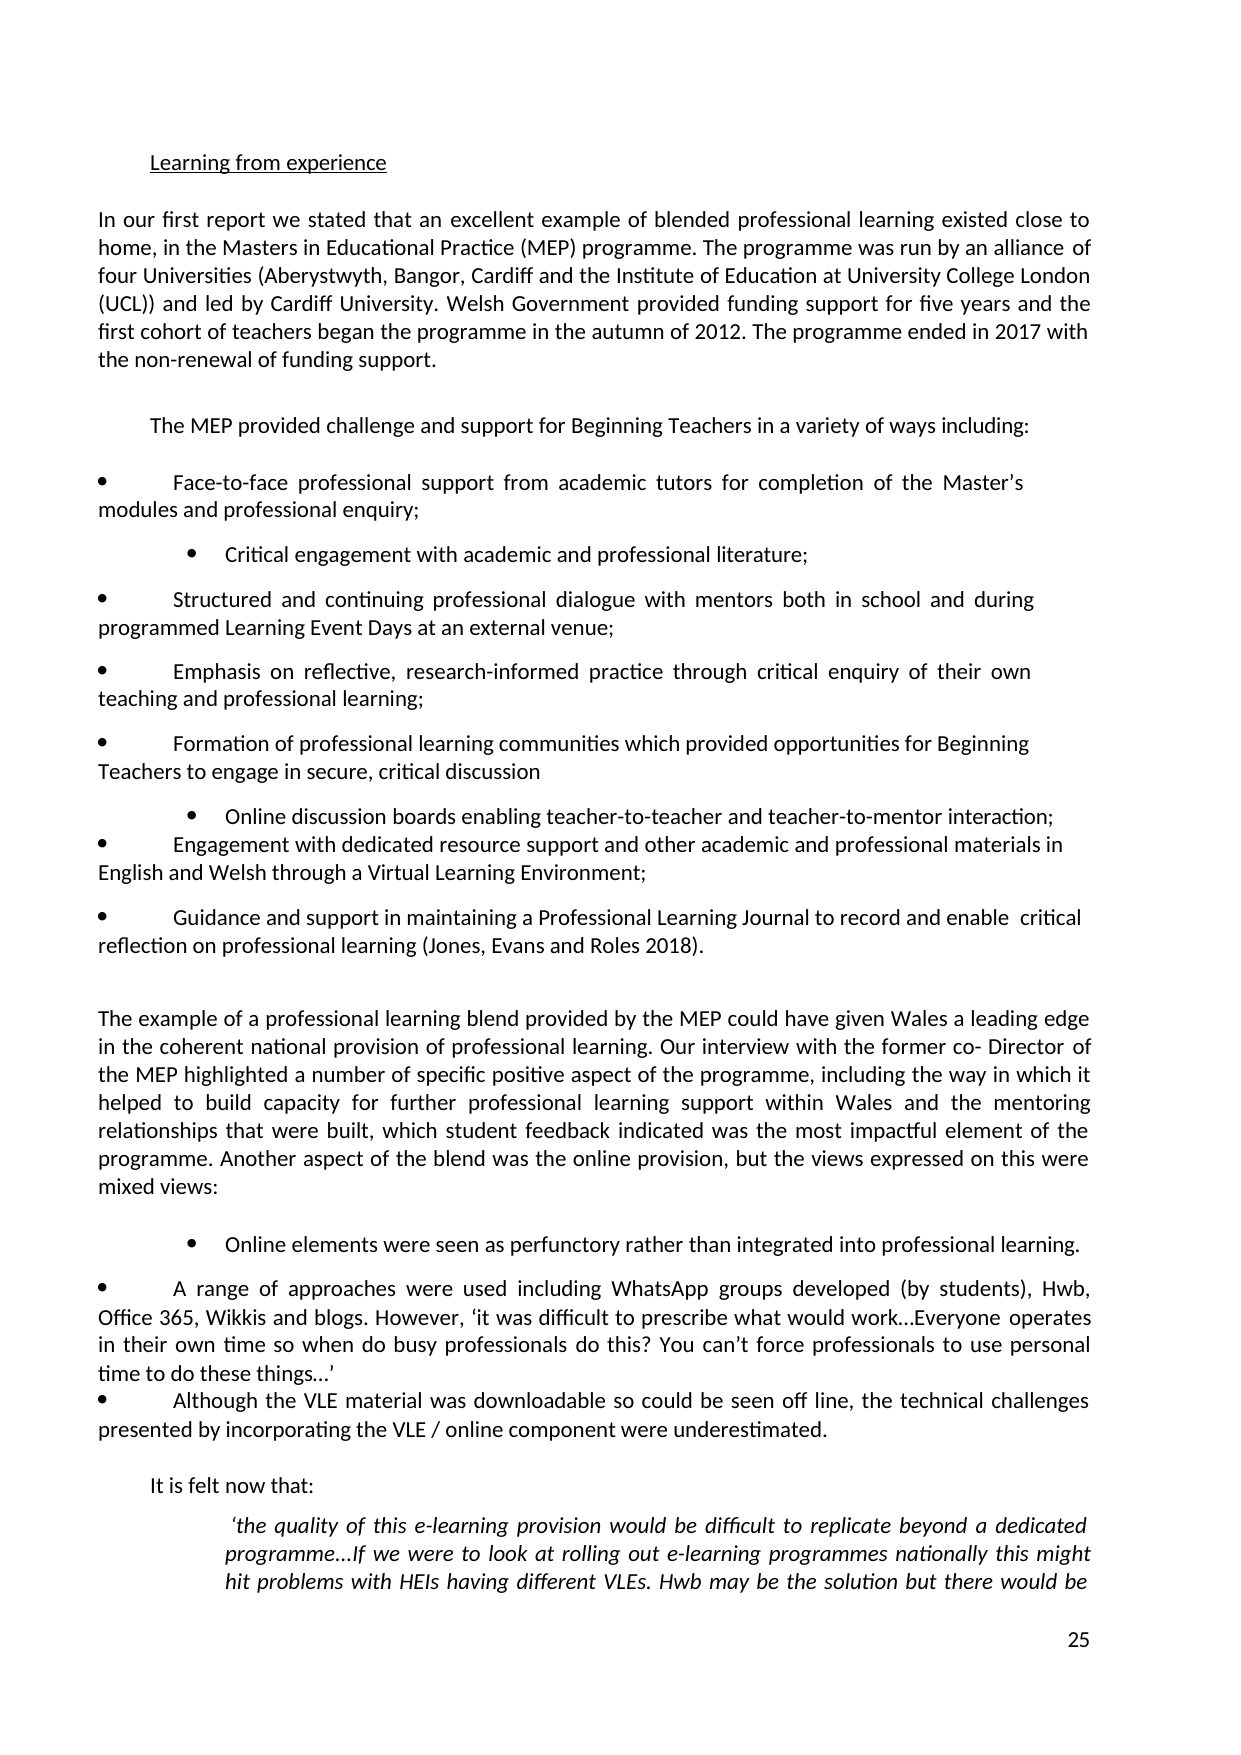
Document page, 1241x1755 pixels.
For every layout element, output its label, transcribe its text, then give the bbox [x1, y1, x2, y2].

list Formation of professional learning communities which provided opportunities for Beginning Teachers to engage in secure, critical discussion [98, 729, 1090, 786]
list A range of approaches were used including WhatsApp groups developed (by students), Hwb, Office 365, Wikkis and blogs. However, ‘it was difficult to prescribe what would work…Everyone operates in their own time so when do busy professionals do this? You can’t force professionals to use personal time to do these things…’ [98, 1274, 1091, 1387]
text The example of a professional learning blend provided by the MEP could have given Wales a leading edge in the coherent national provision of professional learning. Our interview with the former co- Director of the MEP highlighted a number of specific positive aspect of the programme, including the way in which it helped to build capacity for further professional learning support within Wales and the mentoring relationships that were built, which student feedback indicated was the most impactful element of the programme. Another aspect of the blend was the online provision, but the views expressed on this were mixed views: [98, 1004, 1091, 1201]
list Online elements were seen as perfunctory rather than integrated into professional learning. [187, 1230, 1209, 1258]
list Online discussion boards enabling teacher-to-teacher and teacher-to-mentor interaction; [187, 802, 1209, 830]
list Face-to-face professional support from academic tutors for completion of the Master’s modules and professional enquiry; [98, 468, 1091, 523]
text The MEP provided challenge and support for Beginning Teachers in a variety of ways including: [150, 411, 1209, 439]
list Guidance and support in maintaining a Professional Learning Journal to record and enable critical reflection on professional learning (Jones, Evans and Roles 2018). [98, 903, 1090, 959]
list Although the VLE material was downloadable so could be seen off line, the technical challenges presented by incorporating the VLE / online component were underestimated. [98, 1387, 1091, 1443]
list Emphasis on reflective, research-informed practice through critical enquiry of their own teaching and professional learning; [98, 658, 1091, 713]
text Learning from experience [150, 148, 1209, 176]
text In our first report we stated that an excellent example of blended professional learning existed close to home, in the Masters in Educational Practice (MEP) programme. The programme was run by an alliance of four Universities (Aberystwyth, Bangor, Cardiff and the Institute of Education at University College London (UCL)) and led by Cardiff University. Welsh Government provided funding support for five years and the first cohort of teachers began the programme in the autumn of 2012. The programme ended in 2017 with the non-renewal of funding support. [98, 205, 1091, 373]
list Structured and continuing professional dialogue with mentors both in school and during programmed Learning Event Days at an external venue; [98, 585, 1090, 641]
text ‘the quality of this e-learning provision would be difficult to replicate beyond a dedicated programme...If we were to look at rolling out e-learning programmes nationally this might hit problems with HEIs having different VLEs. Hwb may be the solution but there would be [225, 1511, 1091, 1595]
text It is felt now that: [150, 1471, 1209, 1499]
list Critical engagement with academic and professional literature; [187, 540, 1209, 568]
list Engagement with dedicated resource support and other academic and professional materials in English and Welsh through a Virtual Learning Environment; [98, 830, 1091, 886]
